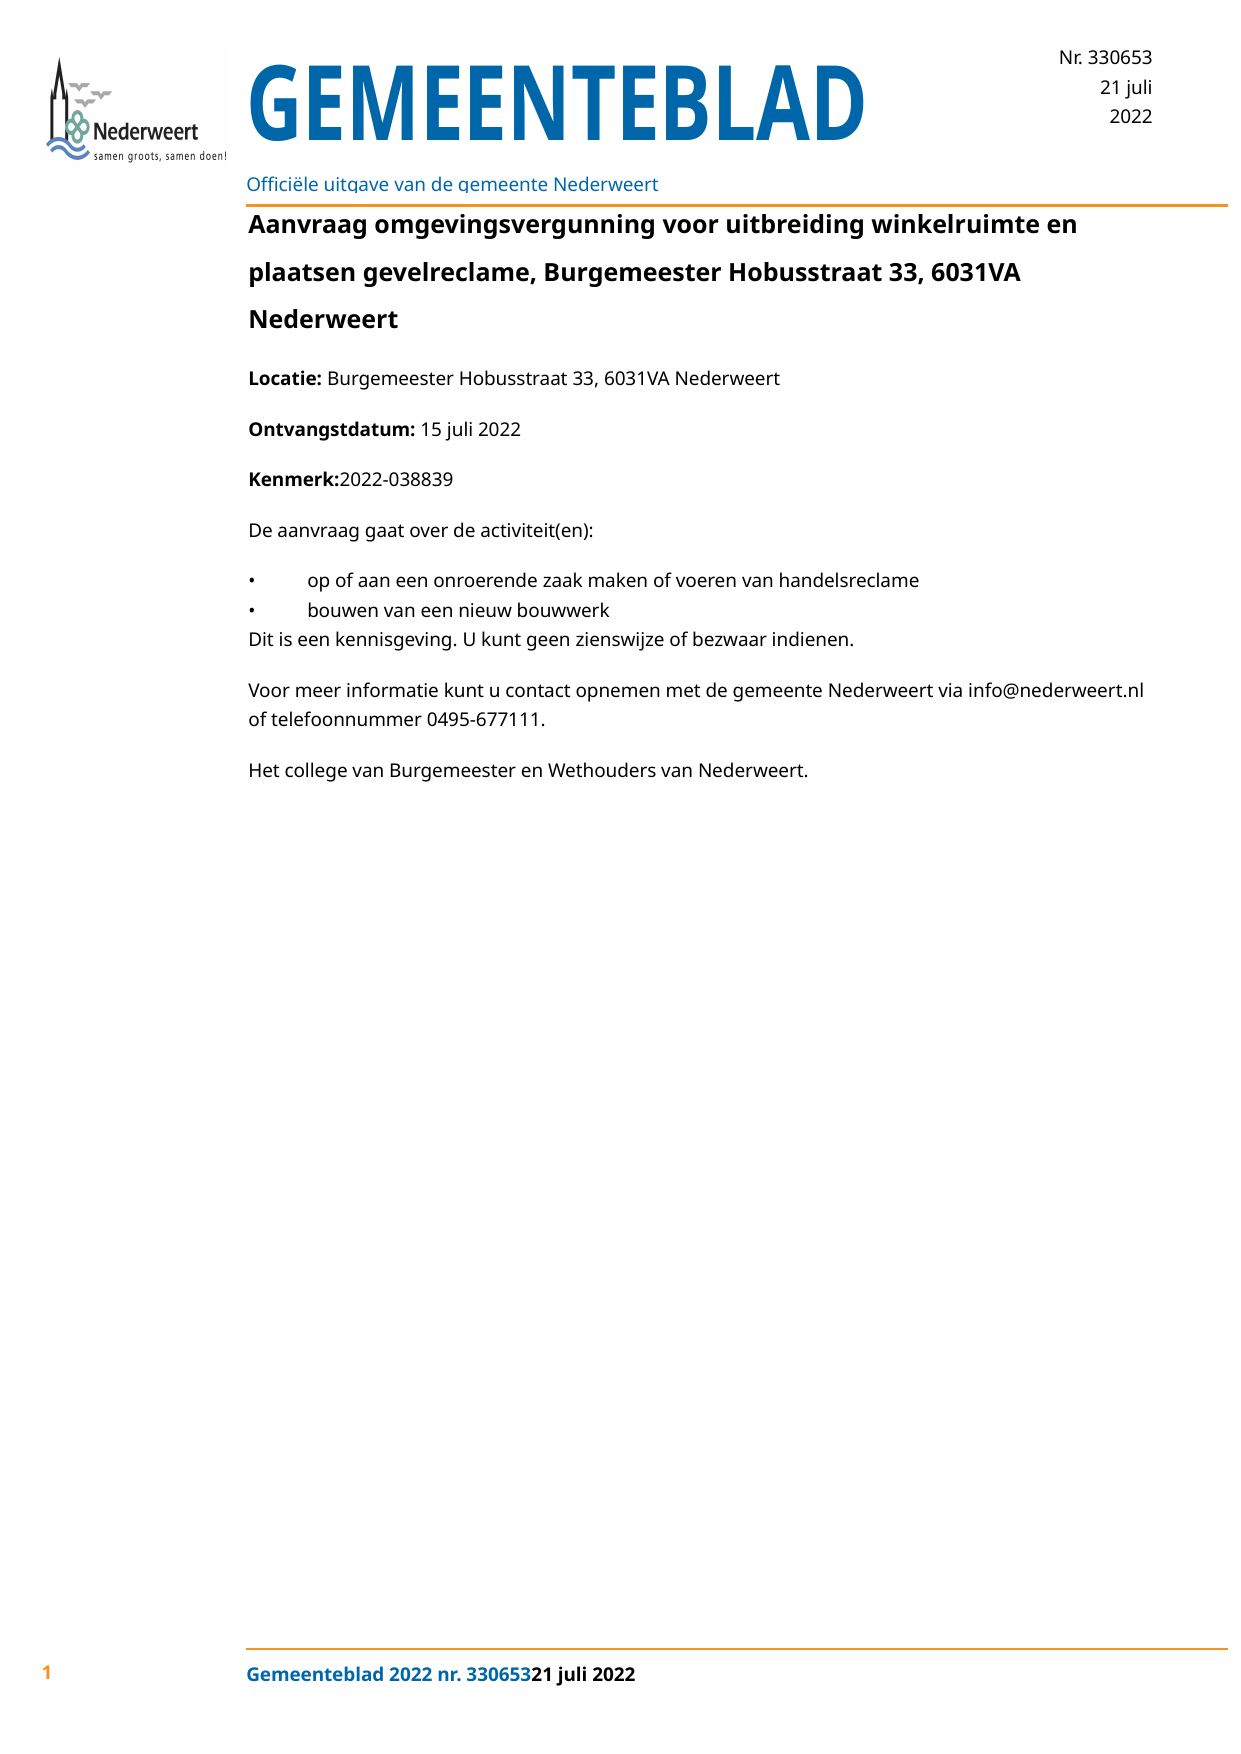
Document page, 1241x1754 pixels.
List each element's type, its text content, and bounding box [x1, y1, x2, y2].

text Locatie: Burgemeester Hobusstraat 33, 6031VA Nederweert [248, 366, 1152, 391]
text Aanvraag omgevingsvergunning voor uitbreiding winkelruimte en plaatsen gevelreclame, Burgemeester Hobusstraat 33, 6031VA Nederweert [248, 207, 1152, 336]
list op of aan een onroerende zaak maken of voeren van handelsreclame [248, 567, 1152, 593]
picture [41, 47, 231, 172]
text Het college van Burgemeester en Wethouders van Nederweert. [248, 757, 1152, 782]
text Voor meer informatie kunt u contact opnemen met de gemeente Nederweert via info@nederweert.nl of telefoonnummer 0495-677111. [248, 677, 1152, 732]
text Kenmerk:2022-038839 [248, 466, 1152, 492]
text Ontvangstdatum: 15 juli 2022 [248, 416, 1152, 442]
list bouwen van een nieuw bouwwerk [248, 597, 1152, 622]
text Dit is een kennisgeving. U kunt geen zienswijze of bezwaar indienen. [248, 626, 1152, 652]
text De aanvraag gaat over de activiteit(en): [248, 517, 1152, 542]
